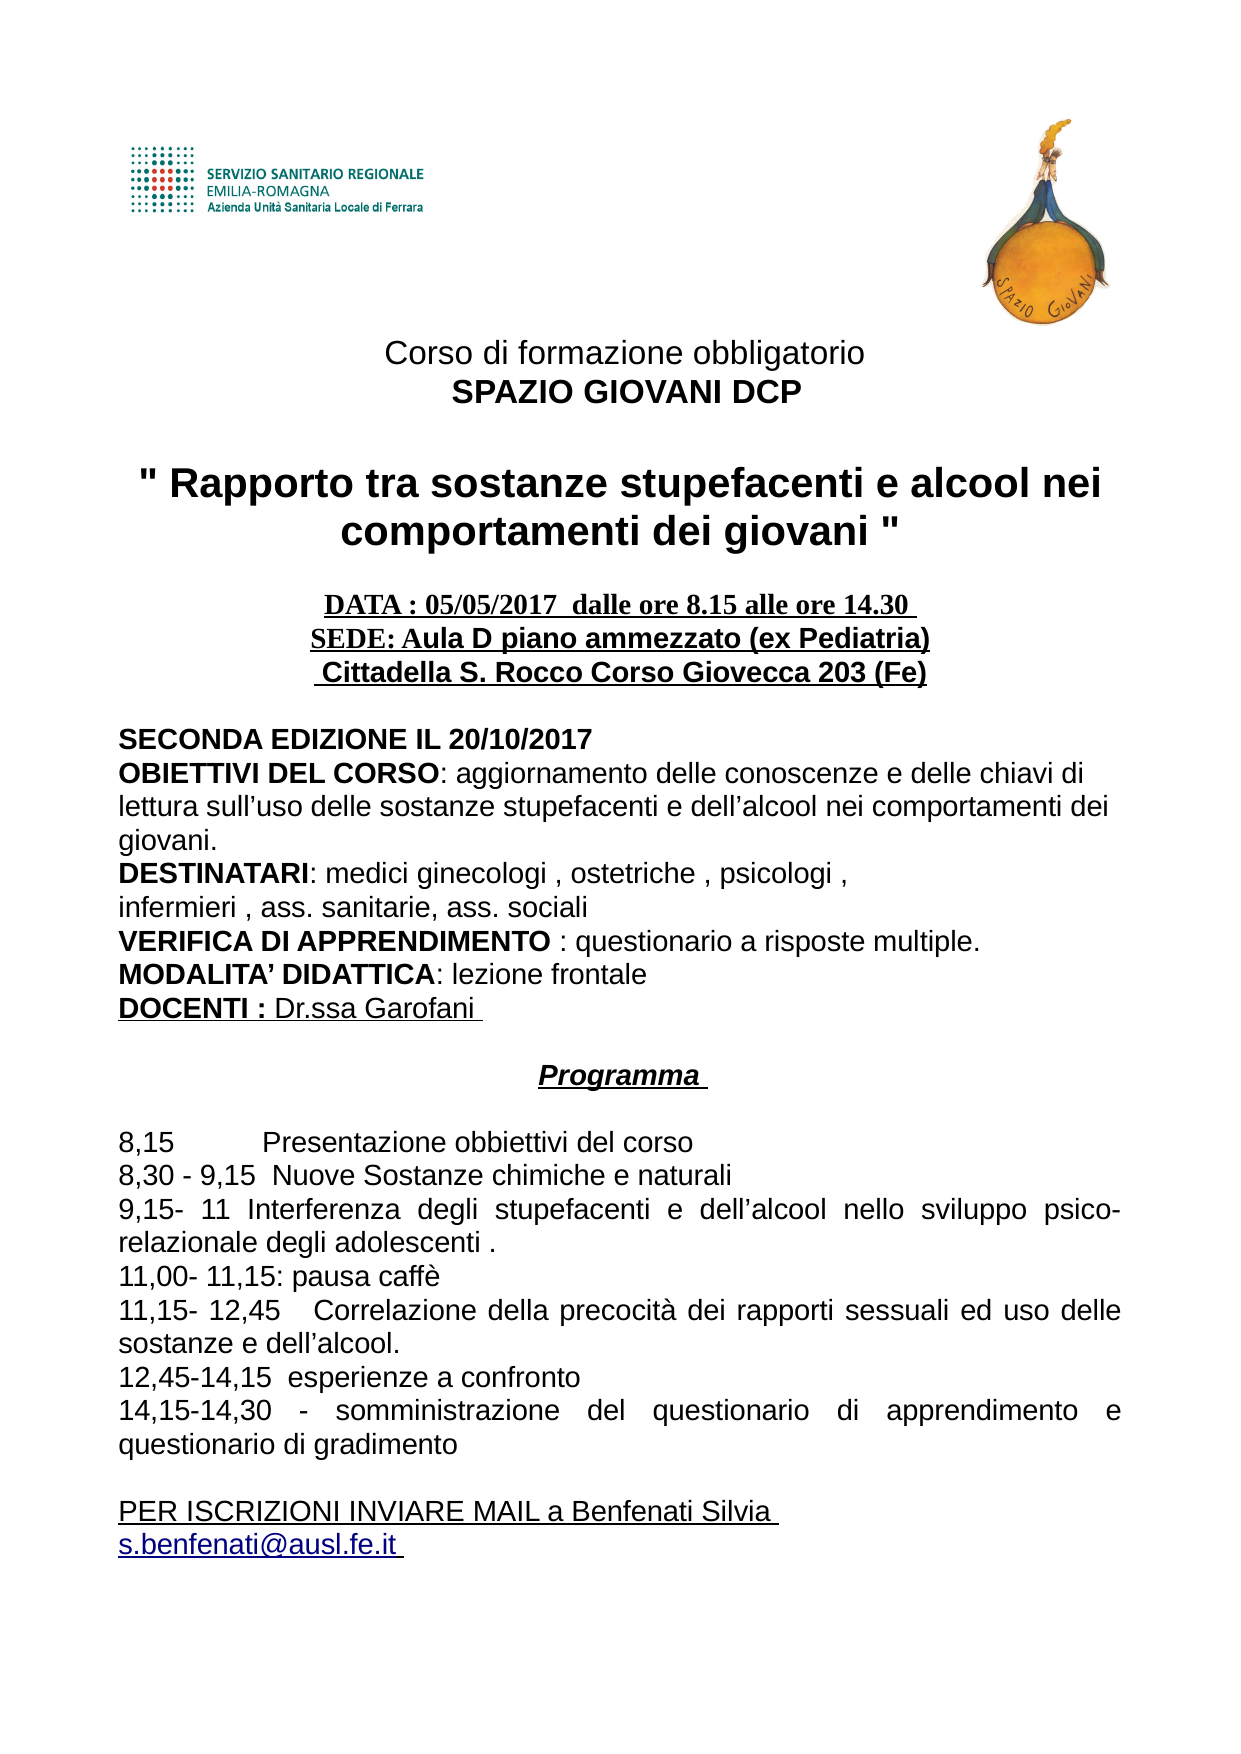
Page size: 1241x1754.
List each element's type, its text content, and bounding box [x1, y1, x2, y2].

picture [980, 118, 1111, 326]
text VERIFICA DI APPRENDIMENTO : questionario a risposte multiple. [118, 923, 1122, 957]
text 8,15 Presentazione obbiettivi del corso [118, 1125, 1122, 1158]
text s.benfenati@ausl.fe.it [118, 1527, 1122, 1561]
text PER ISCRIZIONI INVIARE MAIL a Benfenati Silvia [118, 1494, 1122, 1527]
text Corso di formazione obbligatorio [118, 333, 1122, 372]
text 11,00- 11,15: pausa caffè [118, 1259, 1122, 1292]
text 9,15- 11 Interferenza degli stupefacenti e dell’alcool nello sviluppo psico- relazionale degli adolescenti . [118, 1192, 1122, 1259]
text 11,15- 12,45 Correlazione della precocità dei rapporti sessuali ed uso delle sostanze e dell’alcool. [118, 1292, 1122, 1359]
text SEDE: Aula D piano ammezzato (ex Pediatria) [118, 621, 1122, 655]
text SECONDA EDIZIONE IL 20/10/2017 [118, 722, 1122, 756]
text DESTINATARI: medici ginecologi , ostetriche , psicologi , [118, 856, 1122, 890]
text infermieri , ass. sanitarie, ass. sociali [118, 890, 1122, 923]
text Programma [118, 1058, 1122, 1091]
text Cittadella S. Rocco Corso Giovecca 203 (Fe) [118, 655, 1122, 689]
text 14,15-14,30 - somministrazione del questionario di apprendimento e questionario di gradimento [118, 1393, 1122, 1460]
text MODALITA’ DIDATTICA: lezione frontale [118, 957, 1122, 991]
text OBIETTIVI DEL CORSO: aggiornamento delle conoscenze e delle chiavi di lettura sull’uso delle sostanze stupefacenti e dell’alcool nei comportamenti dei giovani. [118, 756, 1122, 856]
picture [118, 136, 441, 233]
text 12,45-14,15 esperienze a confronto [118, 1359, 1122, 1393]
text 8,30 - 9,15 Nuove Sostanze chimiche e naturali [118, 1158, 1122, 1192]
text " Rapporto tra sostanze stupefacenti e alcool nei comportamenti dei giovani " [118, 458, 1122, 554]
text SPAZIO GIOVANI DCP [118, 372, 1122, 410]
text DATA : 05/05/2017 dalle ore 8.15 alle ore 14.30 [118, 588, 1122, 621]
text DOCENTI : Dr.ssa Garofani [118, 991, 1122, 1024]
